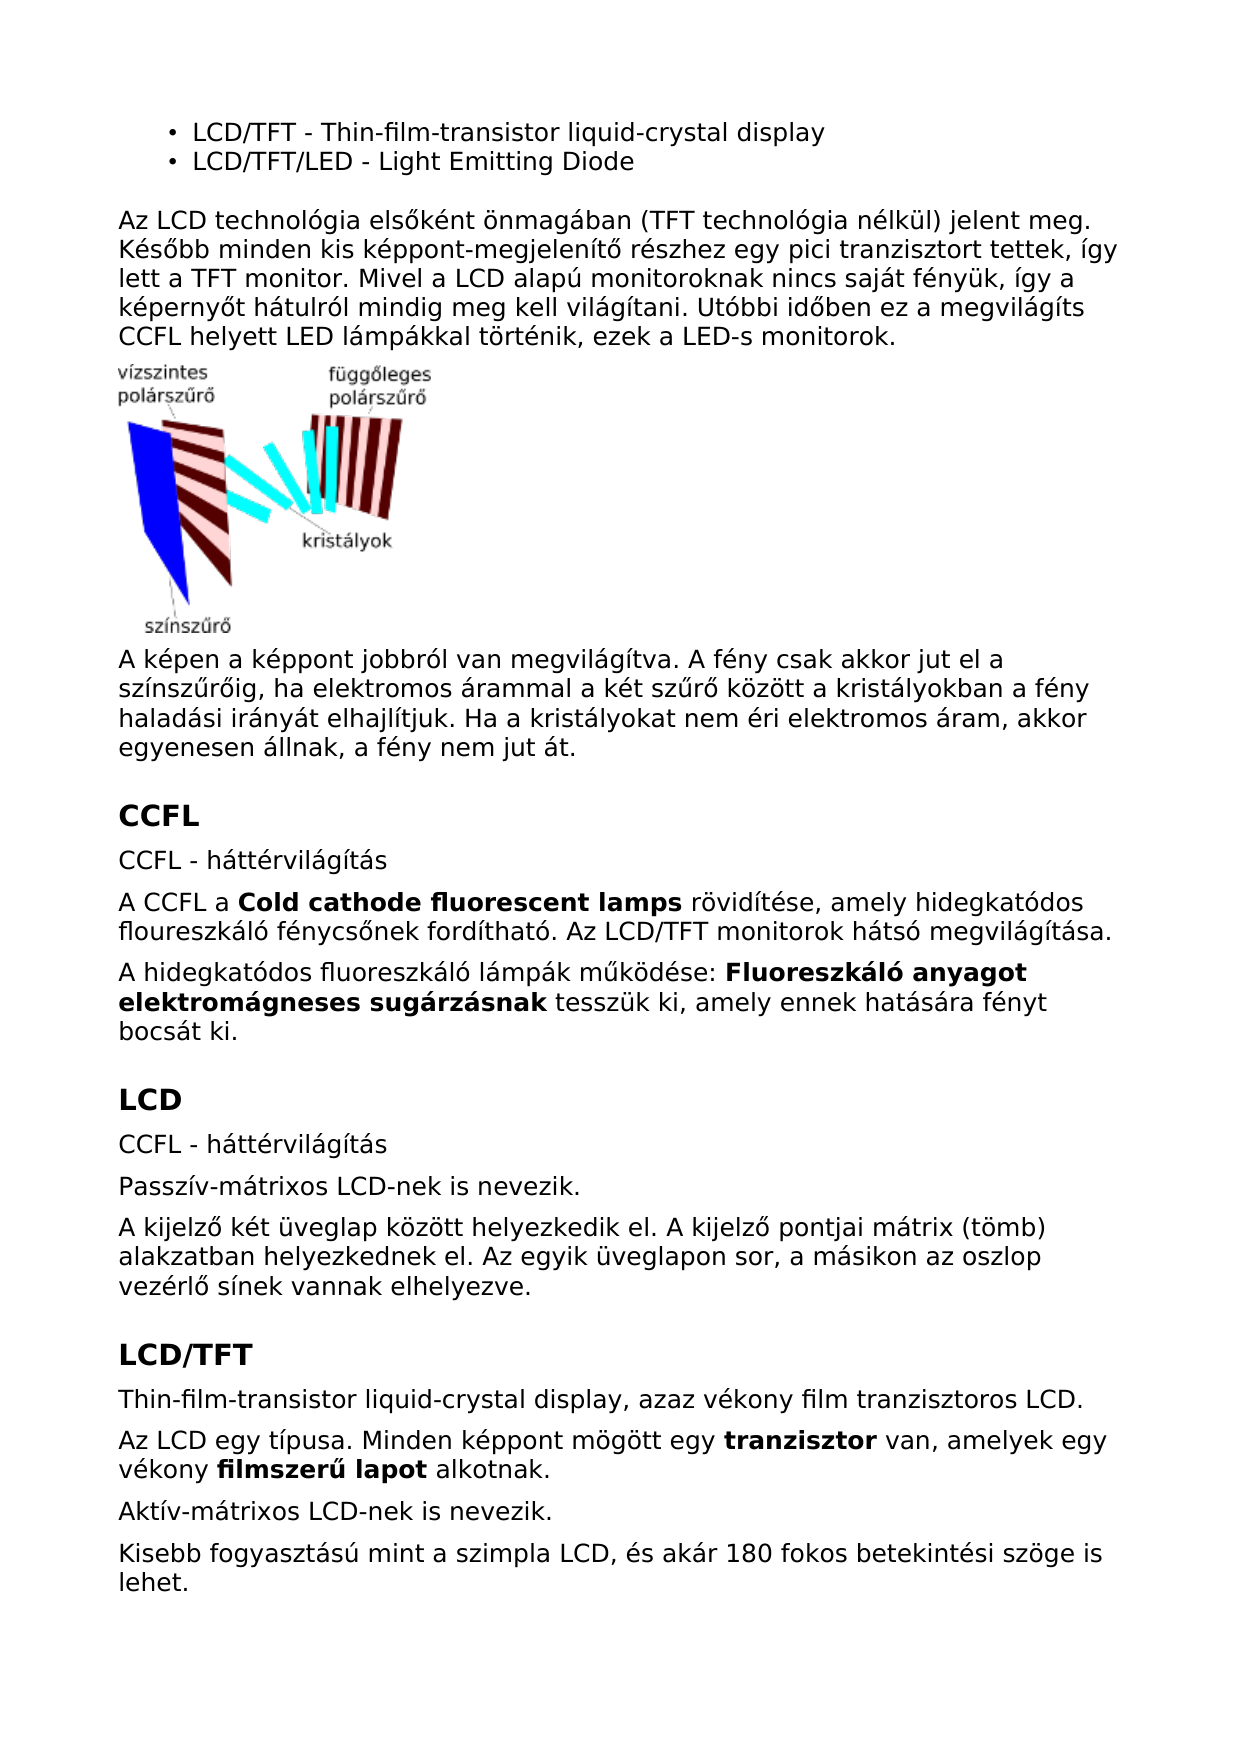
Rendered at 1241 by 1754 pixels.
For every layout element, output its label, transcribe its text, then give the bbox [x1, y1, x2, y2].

text Passzív-mátrixos LCD-nek is nevezik. [118, 1172, 1122, 1201]
text Az LCD technológia elsőként önmagában (TFT technológia nélkül) jelent meg. Később minden kis képpont-megjelenítő részhez egy pici tranzisztort tettek, így lett a TFT monitor. Mivel a LCD alapú monitoroknak nincs saját fényük, így a képernyőt hátulról mindig meg kell világítani. Utóbbi időben ez a megvilágíts CCFL helyett LED lámpákkal történik, ezek a LED-s monitorok. [118, 206, 1122, 352]
text A képen a képpont jobbról van megvilágítva. A fény csak akkor jut el a színszűrőig, ha elektromos árammal a két szűrő között a kristályokban a fény haladási irányát elhajlítjuk. Ha a kristályokat nem éri elektromos áram, akkor egyenesen állnak, a fény nem jut át. [118, 646, 1122, 762]
text CCFL - háttérvilágítás [118, 846, 1122, 875]
picture [118, 364, 431, 633]
list LCD/TFT/LED - Light Emitting Diode [177, 147, 1122, 176]
text A hidegkatódos fluoreszkáló lámpák működése: Fluoreszkáló anyagot elektromágneses sugárzásnak tesszük ki, amely ennek hatására fényt bocsát ki. [118, 959, 1122, 1046]
text Kisebb fogyasztású mint a szimpla LCD, és akár 180 fokos betekintési szöge is lehet. [118, 1539, 1122, 1597]
subtitle CCFL [118, 800, 1122, 834]
text Thin-film-transistor liquid-crystal display, azaz vékony film tranzisztoros LCD. [118, 1385, 1122, 1414]
list LCD/TFT - Thin-film-transistor liquid-crystal display [177, 118, 1122, 147]
text CCFL - háttérvilágítás [118, 1130, 1122, 1159]
text Aktív-mátrixos LCD-nek is nevezik. [118, 1497, 1122, 1527]
subtitle LCD/TFT [118, 1338, 1122, 1372]
subtitle LCD [118, 1084, 1122, 1118]
text Az LCD egy típusa. Minden képpont mögött egy tranzisztor van, amelyek egy vékony filmszerű lapot alkotnak. [118, 1427, 1122, 1485]
text A kijelző két üveglap között helyezkedik el. A kijelző pontjai mátrix (tömb) alakzatban helyezkednek el. Az egyik üveglapon sor, a másikon az oszlop vezérlő sínek vannak elhelyezve. [118, 1213, 1122, 1301]
text A CCFL a Cold cathode fluorescent lamps rövidítése, amely hidegkatódos floureszkáló fénycsőnek fordítható. Az LCD/TFT monitorok hátsó megvilágítása. [118, 888, 1122, 946]
